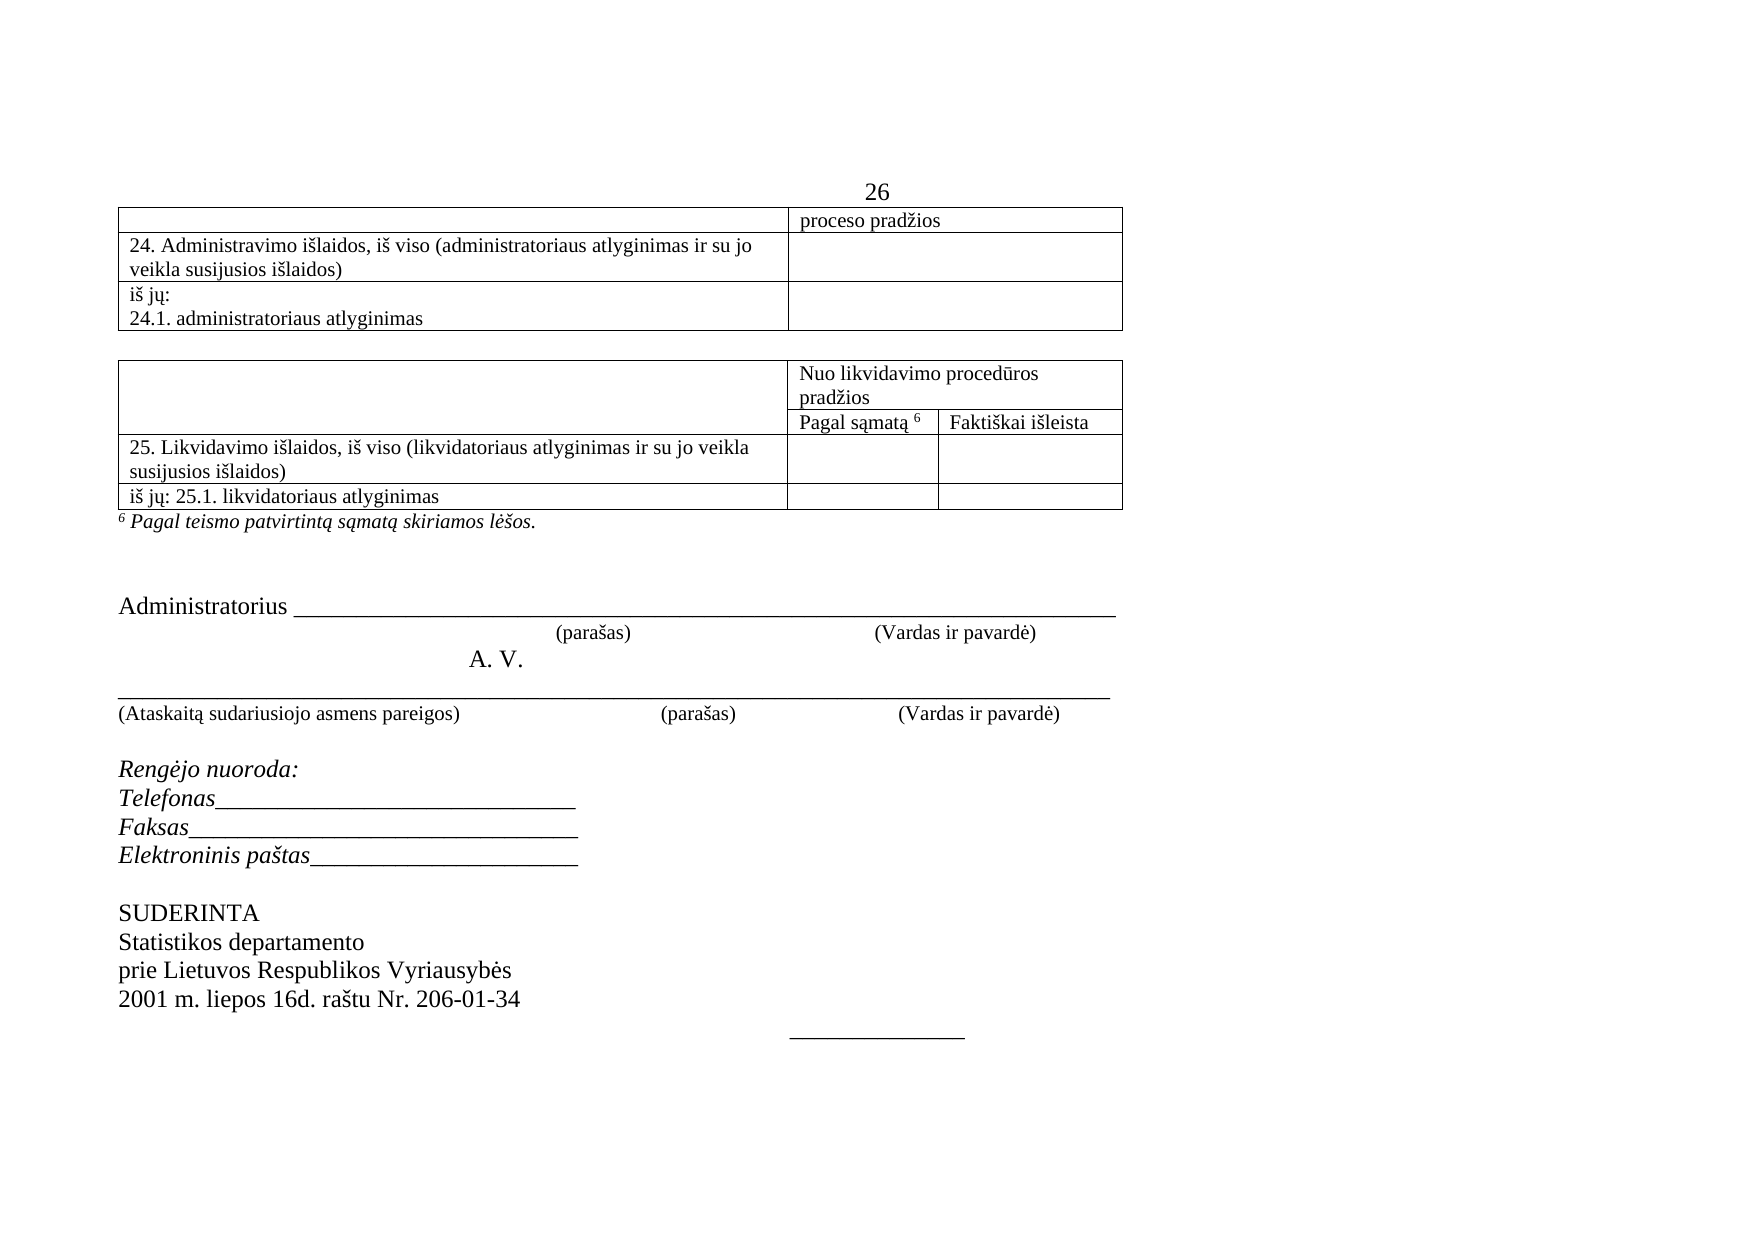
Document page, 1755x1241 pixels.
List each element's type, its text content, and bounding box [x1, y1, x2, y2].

text ______________ [118, 1013, 1636, 1042]
text prie Lietuvos Respublikos Vyriausybės [118, 955, 1636, 984]
text Administratorius [118, 591, 1636, 620]
table_header Nuo likvidavimo procedūros pradžios [788, 361, 1122, 409]
table_cell [789, 233, 1122, 281]
table_cell [939, 484, 1122, 508]
table_cell [788, 435, 938, 483]
table_cell 24. Administravimo išlaidos, iš viso (administratoriaus atlyginimas ir su jo veikla susijusios išlaidos) [119, 233, 788, 281]
table_cell [789, 282, 1122, 330]
text Telefonas [118, 783, 1636, 812]
text Faksas [118, 812, 1636, 840]
text 2001 m. liepos 16d. raštu Nr. 206-01-34 [118, 984, 1636, 1013]
table_cell Pagal sąmatą 6 [788, 410, 938, 434]
table_cell 25. Likvidavimo išlaidos, iš viso (likvidatoriaus atlyginimas ir su jo veikla susijusios išlaidos) [119, 435, 787, 483]
table_header [119, 361, 787, 434]
table_header [119, 208, 788, 232]
table_header proceso pradžios [789, 208, 1122, 232]
text (Ataskaitą sudariusiojo asmens pareigos) (parašas) (Vardas ir pavardė) [118, 701, 1636, 725]
text Rengėjo nuoroda: [118, 754, 1636, 783]
table_cell [788, 484, 938, 508]
table_cell [939, 435, 1122, 483]
text (parašas) (Vardas ir pavardė) [118, 620, 1636, 644]
table_cell Faktiškai išleista [939, 410, 1122, 434]
text SUDERINTA [118, 898, 1636, 927]
table_cell iš jų: 25.1. likvidatoriaus atlyginimas [119, 484, 787, 508]
text A. V. [118, 644, 1636, 673]
text Statistikos departamento [118, 927, 1636, 955]
text Elektroninis paštas [118, 840, 1636, 869]
text 6 Pagal teismo patvirtintą sąmatą skiriamos lėšos. [118, 509, 1636, 533]
table_cell iš jų: 24.1. administratoriaus atlyginimas [119, 282, 788, 330]
